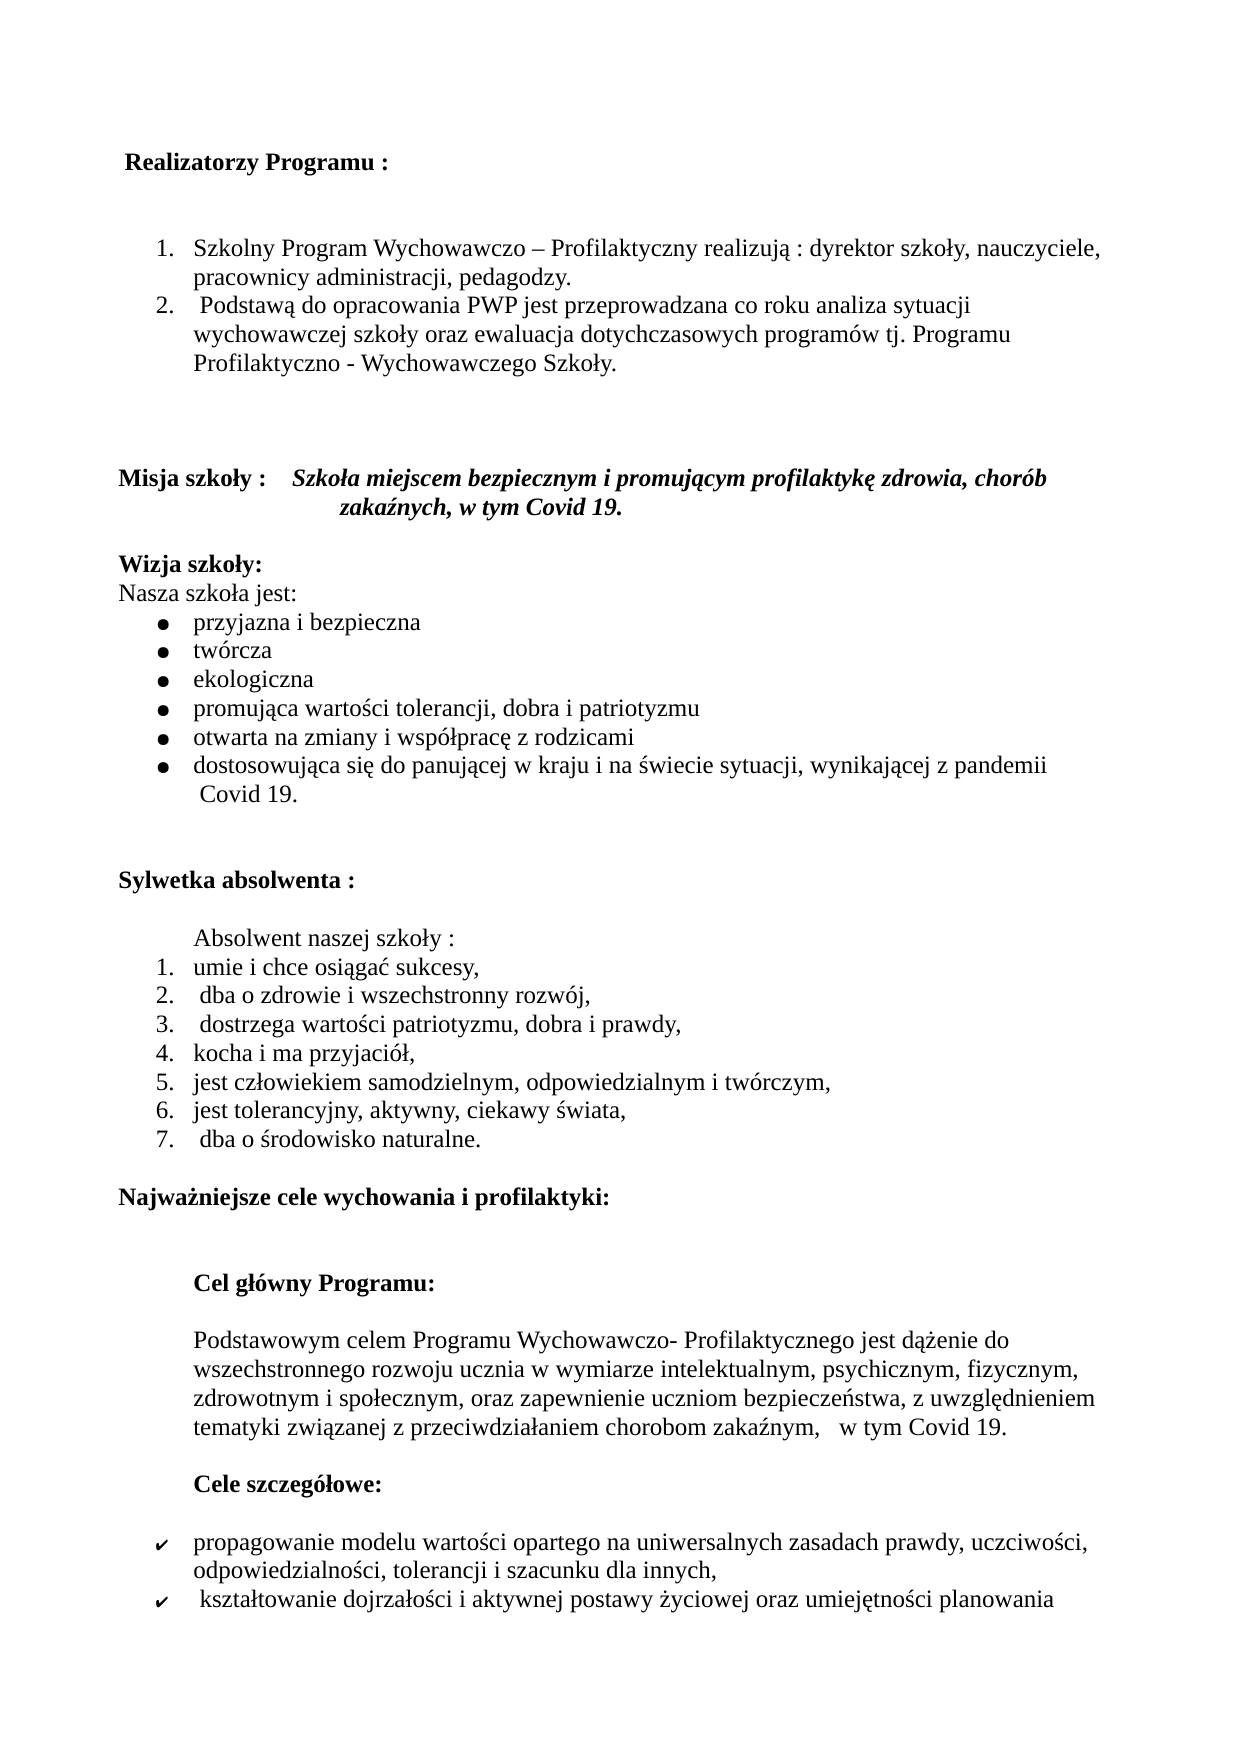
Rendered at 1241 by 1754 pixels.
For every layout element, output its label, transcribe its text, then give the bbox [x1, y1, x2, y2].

list dba o środowisko naturalne. [156, 1124, 1122, 1153]
list promująca wartości tolerancji, dobra i patriotyzmu [156, 693, 1122, 722]
list dostrzega wartości patriotyzmu, dobra i prawdy, [156, 1009, 1122, 1038]
list jest człowiekiem samodzielnym, odpowiedzialnym i twórczym, [156, 1067, 1122, 1096]
text Nasza szkoła jest: [118, 578, 1122, 607]
list ekologiczna [156, 664, 1122, 693]
text Misja szkoły : Szkoła miejscem bezpiecznym i promującym profilaktykę zdrowia, chorób zakaźnych, w tym Covid 19. [118, 463, 1122, 521]
list propagowanie modelu wartości opartego na uniwersalnych zasadach prawdy, uczciwości, odpowiedzialności, tolerancji i szacunku dla innych, [156, 1527, 1122, 1584]
list twórcza [156, 636, 1122, 664]
list Cel główny Programu: [156, 1268, 1122, 1297]
list dba o zdrowie i wszechstronny rozwój, [156, 981, 1122, 1009]
text Najważniejsze cele wychowania i profilaktyki: [118, 1182, 1122, 1211]
text Sylwetka absolwenta : [118, 866, 1122, 894]
list otwarta na zmiany i współpracę z rodzicami [156, 722, 1122, 751]
list Podstawą do opracowania PWP jest przeprowadzana co roku analiza sytuacji wychowawczej szkoły oraz ewaluacja dotychczasowych programów tj. Programu Profilaktyczno - Wychowawczego Szkoły. [156, 291, 1122, 377]
list Cele szczegółowe: [156, 1469, 1122, 1498]
list dostosowująca się do panującej w kraju i na świecie sytuacji, wynikającej z pandemii [156, 751, 1122, 779]
list kocha i ma przyjaciół, [156, 1038, 1122, 1067]
list umie i chce osiągać sukcesy, [156, 952, 1122, 981]
text Wizja szkoły: [118, 549, 1122, 578]
text Realizatorzy Programu : [118, 147, 1122, 176]
list jest tolerancyjny, aktywny, ciekawy świata, [156, 1096, 1122, 1124]
list kształtowanie dojrzałości i aktywnej postawy życiowej oraz umiejętności planowania [156, 1584, 1122, 1613]
list Podstawowym celem Programu Wychowawczo- Profilaktycznego jest dążenie do wszechstronnego rozwoju ucznia w wymiarze intelektualnym, psychicznym, fizycznym, zdrowotnym i społecznym, oraz zapewnienie uczniom bezpieczeństwa, z uwzględnieniem tematyki związanej z przeciwdziałaniem chorobom zakaźnym, w tym Covid 19. [156, 1326, 1122, 1441]
list przyjazna i bezpieczna [156, 607, 1122, 636]
list Covid 19. [156, 779, 1122, 808]
list Szkolny Program Wychowawczo – Profilaktyczny realizują : dyrektor szkoły, nauczyciele, pracownicy administracji, pedagodzy. [156, 233, 1122, 291]
list Absolwent naszej szkoły : [156, 923, 1122, 952]
